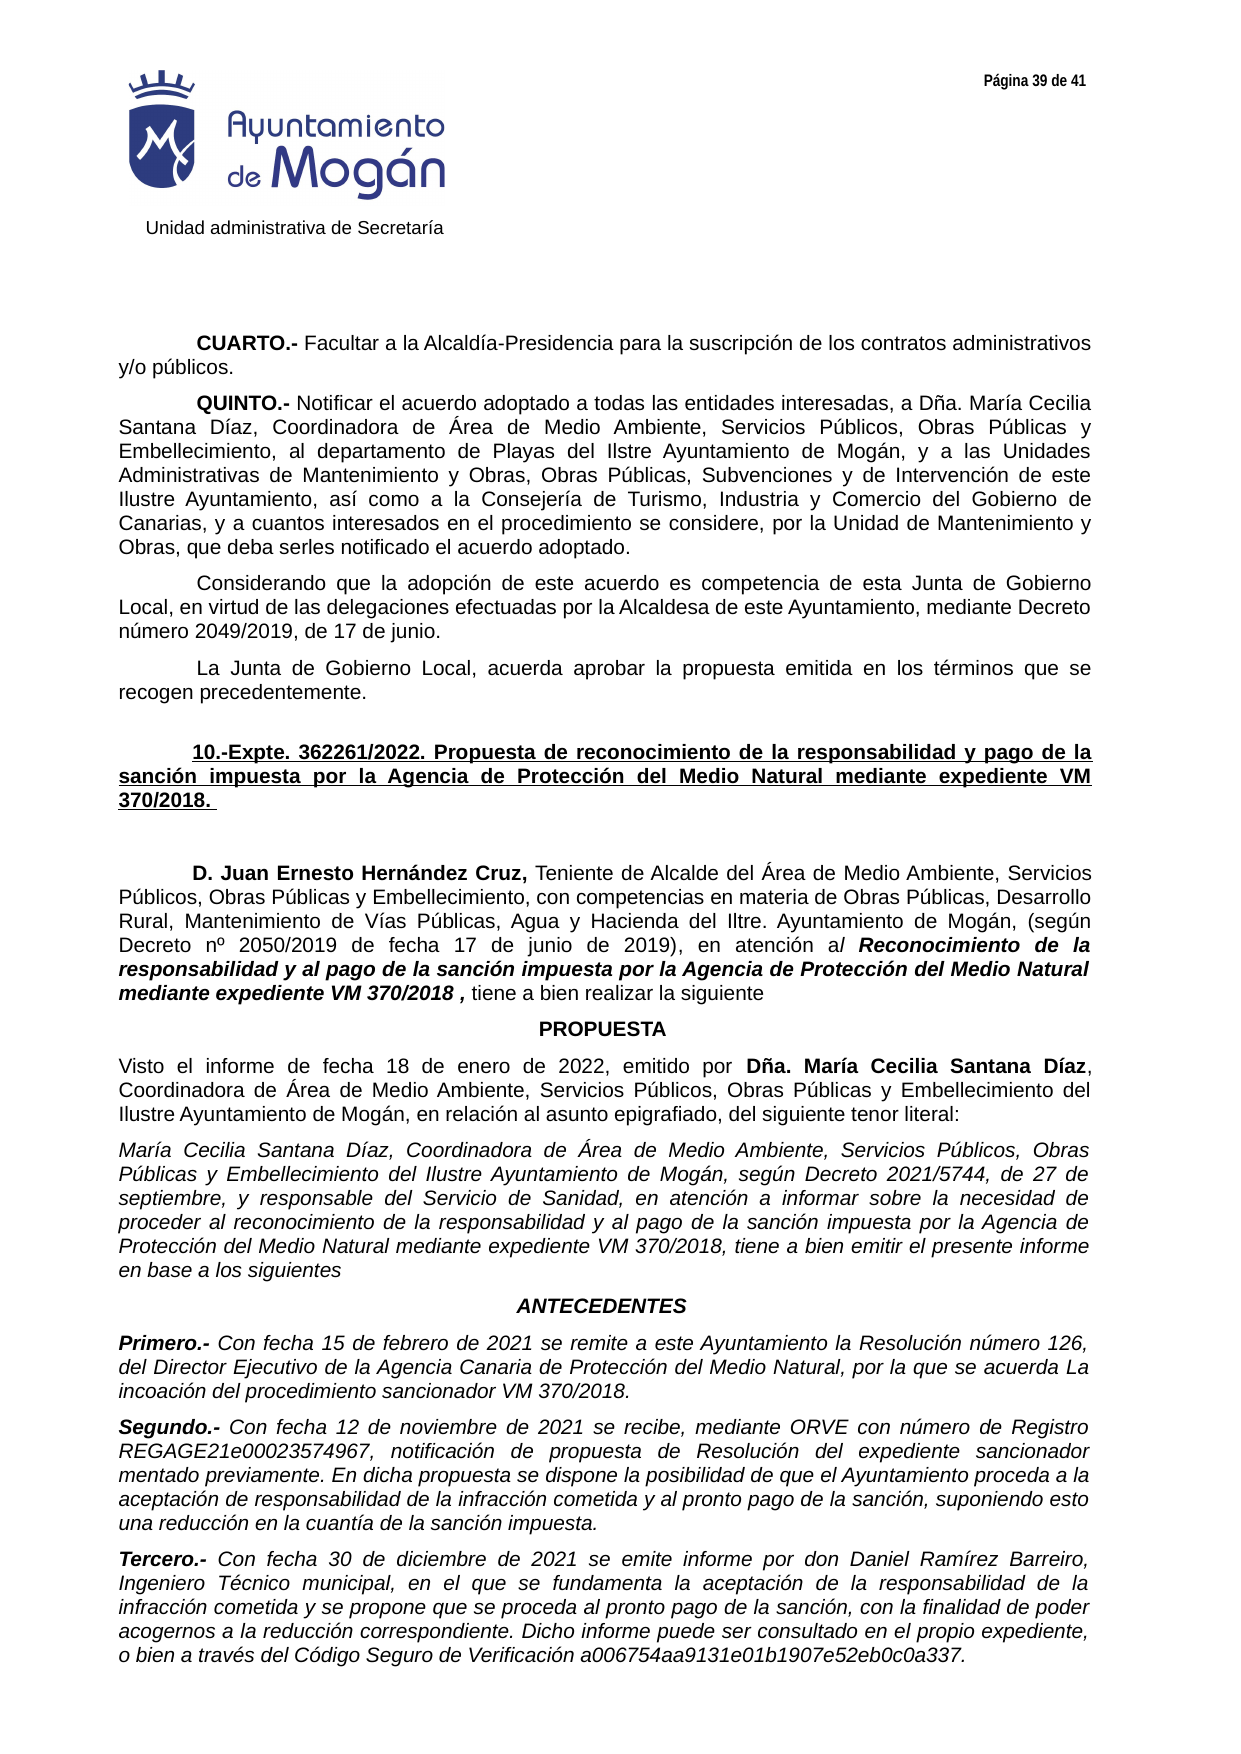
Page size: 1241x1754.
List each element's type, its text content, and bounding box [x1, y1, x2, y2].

text PROPUESTA [118, 1017, 1092, 1041]
text Visto el informe de fecha 18 de enero de 2022, emitido por Dña. María Cecilia Santana Díaz, Coordinadora de Área de Medio Ambiente, Servicios Públicos, Obras Públicas y Embellecimiento del Ilustre Ayuntamiento de Mogán, en relación al asunto epigrafiado, del siguiente tenor literal: [118, 1053, 1092, 1125]
text La Junta de Gobierno Local, acuerda aprobar la propuesta emitida en los términos que se recogen precedentemente. [118, 656, 1092, 703]
text Tercero.- Con fecha 30 de diciembre de 2021 se emite informe por don Daniel Ramírez Barreiro, Ingeniero Técnico municipal, en el que se fundamenta la aceptación de la responsabilidad de la infracción cometida y se propone que se proceda al pronto pago de la sanción, con la finalidad de poder acogernos a la reducción correspondiente. Dicho informe puede ser consultado en el propio expediente, o bien a través del Código Seguro de Verificación a006754aa9131e01b1907e52eb0c0a337. [118, 1547, 1092, 1667]
text Considerando que la adopción de este acuerdo es competencia de esta Junta de Gobierno Local, en virtud de las delegaciones efectuadas por la Alcaldesa de este Ayuntamiento, mediante Decreto número 2049/2019, de 17 de junio. [118, 571, 1092, 643]
text Primero.- Con fecha 15 de febrero de 2021 se remite a este Ayuntamiento la Resolución número 126, del Director Ejecutivo de la Agencia Canaria de Protección del Medio Natural, por la que se acuerda La incoación del procedimiento sancionador VM 370/2018. [118, 1331, 1092, 1402]
text María Cecilia Santana Díaz, Coordinadora de Área de Medio Ambiente, Servicios Públicos, Obras Públicas y Embellecimiento del Ilustre Ayuntamiento de Mogán, según Decreto 2021/5744, de 27 de septiembre, y responsable del Servicio de Sanidad, en atención a informar sobre la necesidad de proceder al reconocimiento de la responsabilidad y al pago de la sanción impuesta por la Agencia de Protección del Medio Natural mediante expediente VM 370/2018, tiene a bien emitir el presente informe en base a los siguientes [118, 1138, 1092, 1282]
picture [128, 70, 445, 206]
text QUINTO.- Notificar el acuerdo adoptado a todas las entidades interesadas, a Dña. María Cecilia Santana Díaz, Coordinadora de Área de Medio Ambiente, Servicios Públicos, Obras Públicas y Embellecimiento, al departamento de Playas del Ilstre Ayuntamiento de Mogán, y a las Unidades Administrativas de Mantenimiento y Obras, Obras Públicas, Subvenciones y de Intervención de este Ilustre Ayuntamiento, así como a la Consejería de Turismo, Industria y Comercio del Gobierno de Canarias, y a cuantos interesados en el procedimiento se considere, por la Unidad de Mantenimiento y Obras, que deba serles notificado el acuerdo adoptado. [118, 391, 1092, 559]
text 10.-Expte. 362261/2022. Propuesta de reconocimiento de la responsabilidad y pago de la sanción impuesta por la Agencia de Protección del Medio Natural mediante expediente VM [118, 716, 1092, 785]
text 370/2018. [118, 786, 1092, 812]
text CUARTO.- Facultar a la Alcaldía-Presidencia para la suscripción de los contratos administrativos y/o públicos. [118, 331, 1092, 378]
text Segundo.- Con fecha 12 de noviembre de 2021 se recibe, mediante ORVE con número de Registro REGAGE21e00023574967, notificación de propuesta de Resolución del expediente sancionador mentado previamente. En dicha propuesta se dispone la posibilidad de que el Ayuntamiento proceda a la aceptación de responsabilidad de la infracción cometida y al pronto pago de la sanción, suponiendo esto una reducción en la cuantía de la sanción impuesta. [118, 1415, 1092, 1535]
text D. Juan Ernesto Hernández Cruz, Teniente de Alcalde del Área de Medio Ambiente, Servicios Públicos, Obras Públicas y Embellecimiento, con competencias en materia de Obras Públicas, Desarrollo Rural, Mantenimiento de Vías Públicas, Agua y Hacienda del Iltre. Ayuntamiento de Mogán, (según Decreto nº 2050/2019 de fecha 17 de junio de 2019), en atención al Reconocimiento de la responsabilidad y al pago de la sanción impuesta por la Agencia de Protección del Medio Natural mediante expediente VM 370/2018 , tiene a bien realizar la siguiente [118, 861, 1092, 1004]
text ANTECEDENTES [118, 1294, 1092, 1318]
